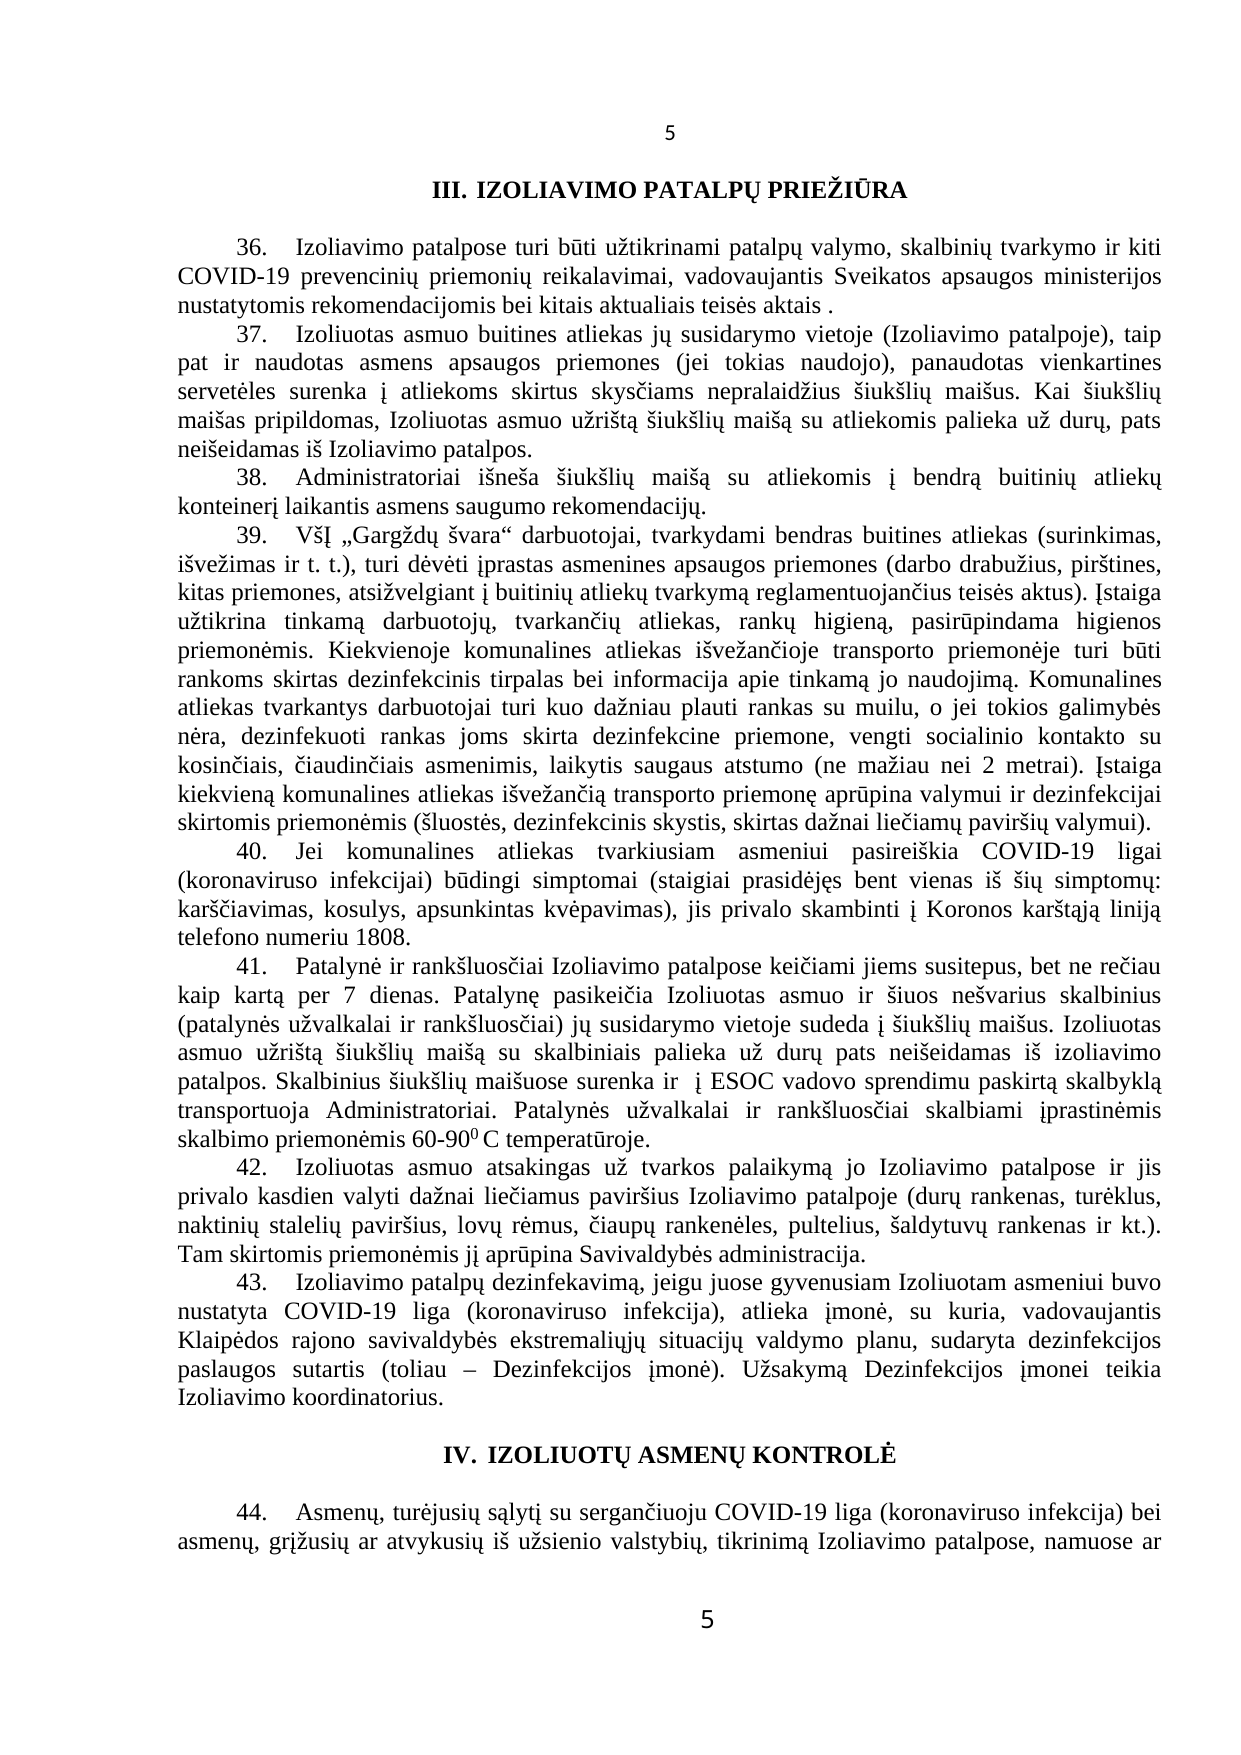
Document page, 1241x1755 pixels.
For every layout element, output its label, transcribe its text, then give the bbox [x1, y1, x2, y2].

text 39. VšĮ „Gargždų švara“ darbuotojai, tvarkydami bendras buitines atliekas (surinkimas, išvežimas ir t. t.), turi dėvėti įprastas asmenines apsaugos priemones (darbo drabužius, pirštines, kitas priemones, atsižvelgiant į buitinių atliekų tvarkymą reglamentuojančius teisės aktus). Įstaiga užtikrina tinkamą darbuotojų, tvarkančių atliekas, rankų higieną, pasirūpindama higienos priemonėmis. Kiekvienoje komunalines atliekas išvežančioje transporto priemonėje turi būti rankoms skirtas dezinfekcinis tirpalas bei informacija apie tinkamą jo naudojimą. Komunalines atliekas tvarkantys darbuotojai turi kuo dažniau plauti rankas su muilu, o jei tokios galimybės nėra, dezinfekuoti rankas joms skirta dezinfekcine priemone, vengti socialinio kontakto su kosinčiais, čiaudinčiais asmenimis, laikytis saugaus atstumo (ne mažiau nei 2 metrai). Įstaiga kiekvieną komunalines atliekas išvežančią transporto priemonę aprūpina valymui ir dezinfekcijai skirtomis priemonėmis (šluostės, dezinfekcinis skystis, skirtas dažnai liečiamų paviršių valymui). [177, 520, 1162, 836]
text 37. Izoliuotas asmuo buitines atliekas jų susidarymo vietoje (Izoliavimo patalpoje), taip pat ir naudotas asmens apsaugos priemones (jei tokias naudojo), panaudotas vienkartines servetėles surenka į atliekoms skirtus skysčiams nepralaidžius šiukšlių maišus. Kai šiukšlių maišas pripildomas, Izoliuotas asmuo užrištą šiukšlių maišą su atliekomis palieka už durų, pats neišeidamas iš Izoliavimo patalpos. [177, 319, 1162, 462]
text 41. Patalynė ir rankšluosčiai Izoliavimo patalpose keičiami jiems susitepus, bet ne rečiau kaip kartą per 7 dienas. Patalynę pasikeičia Izoliuotas asmuo ir šiuos nešvarius skalbinius (patalynės užvalkalai ir rankšluosčiai) jų susidarymo vietoje sudeda į šiukšlių maišus. Izoliuotas asmuo užrištą šiukšlių maišą su skalbiniais palieka už durų pats neišeidamas iš izoliavimo patalpos. Skalbinius šiukšlių maišuose surenka ir į ESOC vadovo sprendimu paskirtą skalbyklą transportuoja Administratoriai. Patalynės užvalkalai ir rankšluosčiai skalbiami įprastinėmis skalbimo priemonėmis 60-900 C temperatūroje. [177, 951, 1162, 1152]
text 38. Administratoriai išneša šiukšlių maišą su atliekomis į bendrą buitinių atliekų konteinerį laikantis asmens saugumo rekomendacijų. [177, 462, 1162, 520]
text 44. Asmenų, turėjusių sąlytį su sergančiuoju COVID-19 liga (koronaviruso infekcija) bei asmenų, grįžusių ar atvykusių iš užsienio valstybių, tikrinimą Izoliavimo patalpose, namuose ar [177, 1497, 1162, 1555]
text 43. Izoliavimo patalpų dezinfekavimą, jeigu juose gyvenusiam Izoliuotam asmeniui buvo nustatyta COVID-19 liga (koronaviruso infekcija), atlieka įmonė, su kuria, vadovaujantis Klaipėdos rajono savivaldybės ekstremaliųjų situacijų valdymo planu, sudaryta dezinfekcijos paslaugos sutartis (toliau – Dezinfekcijos įmonė). Užsakymą Dezinfekcijos įmonei teikia Izoliavimo koordinatorius. [177, 1267, 1162, 1411]
text 36. Izoliavimo patalpose turi būti užtikrinami patalpų valymo, skalbinių tvarkymo ir kiti COVID-19 prevencinių priemonių reikalavimai, vadovaujantis Sveikatos apsaugos ministerijos nustatytomis rekomendacijomis bei kitais aktualiais teisės aktais . [177, 232, 1162, 319]
text 42. Izoliuotas asmuo atsakingas už tvarkos palaikymą jo Izoliavimo patalpose ir jis privalo kasdien valyti dažnai liečiamus paviršius Izoliavimo patalpoje (durų rankenas, turėklus, naktinių stalelių paviršius, lovų rėmus, čiaupų rankenėles, pultelius, šaldytuvų rankenas ir kt.). Tam skirtomis priemonėmis jį aprūpina Savivaldybės administracija. [177, 1152, 1162, 1267]
text 40. Jei komunalines atliekas tvarkiusiam asmeniui pasireiškia COVID-19 ligai (koronaviruso infekcijai) būdingi simptomai (staigiai prasidėjęs bent vienas iš šių simptomų: karščiavimas, kosulys, apsunkintas kvėpavimas), jis privalo skambinti į Koronos karštąją liniją telefono numeriu 1808. [177, 836, 1162, 951]
text III. IZOLIAVIMO PATALPŲ PRIEŽIŪRA [177, 175, 1162, 204]
text IV. IZOLIUOTŲ ASMENŲ KONTROLĖ [177, 1440, 1162, 1469]
